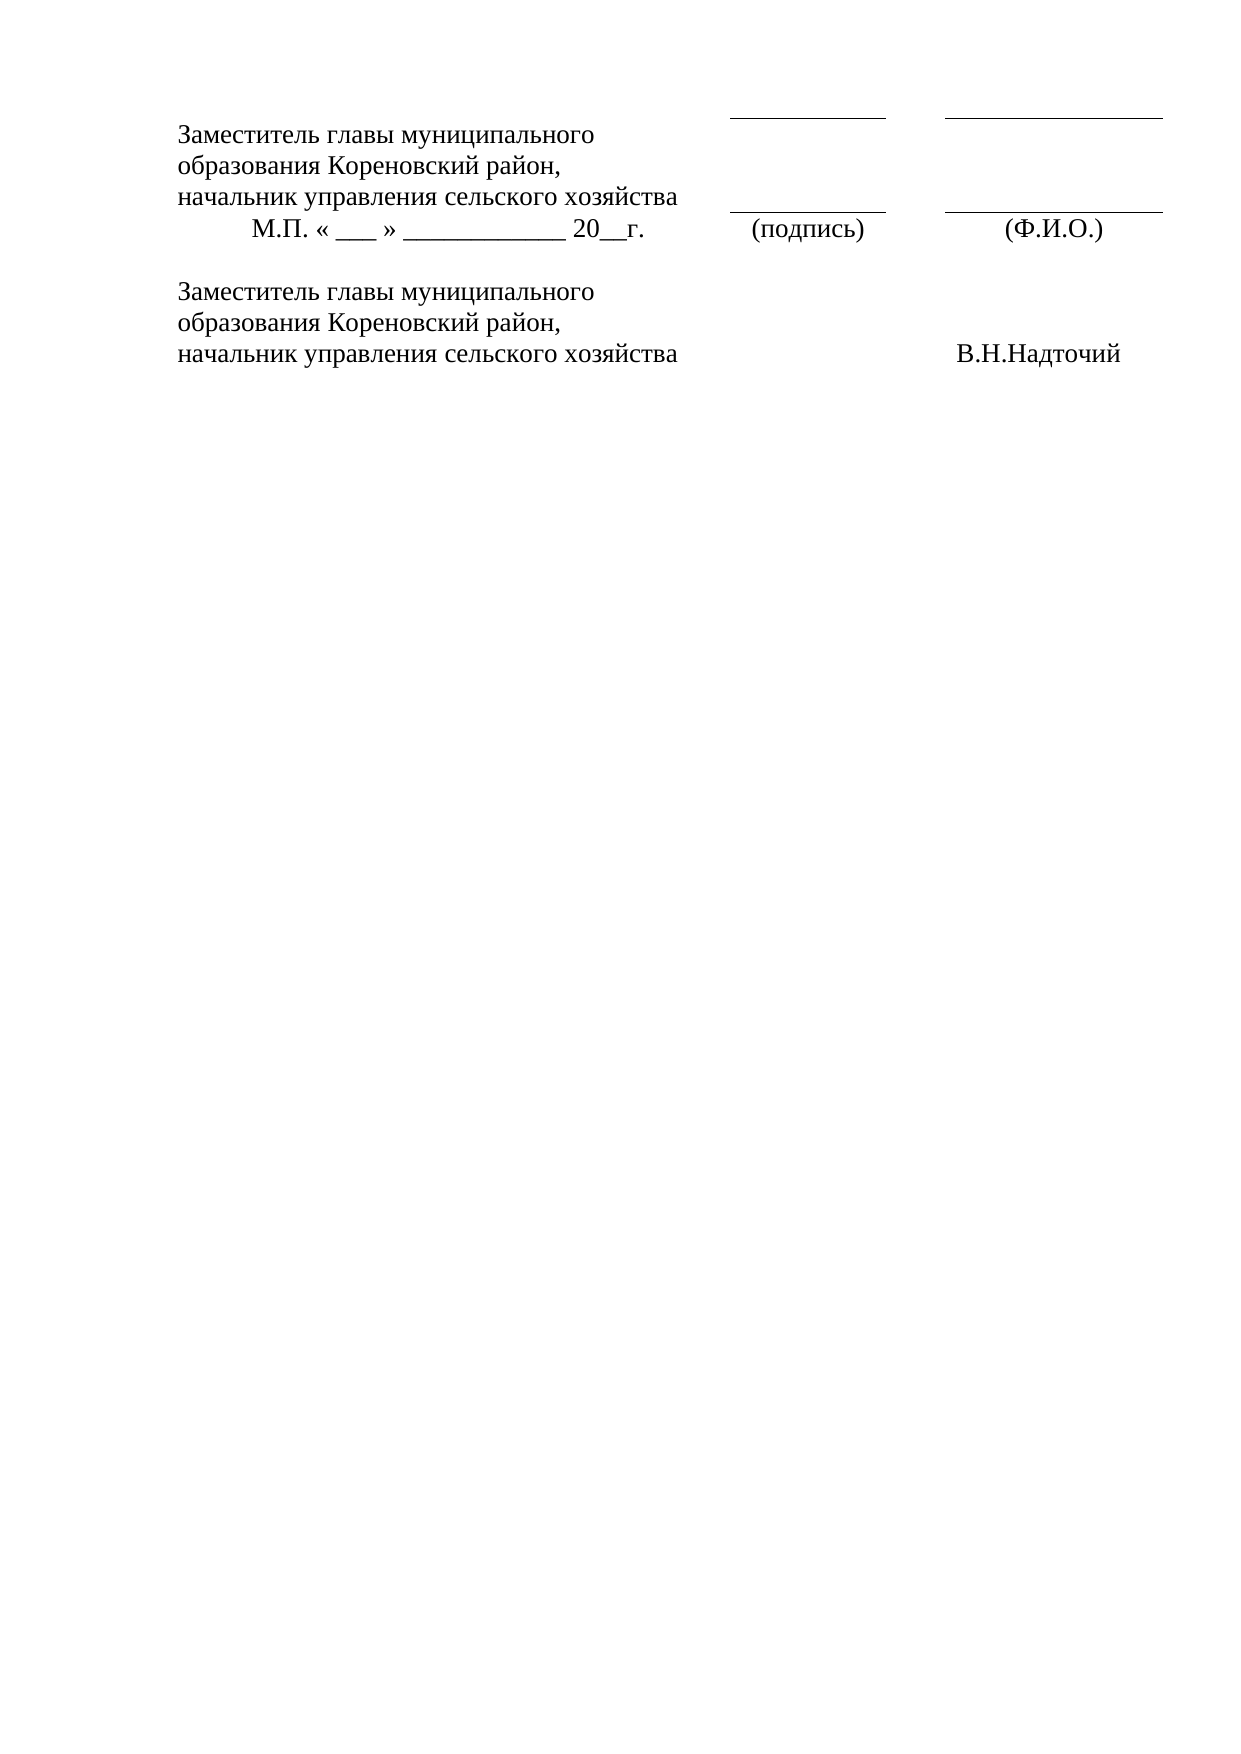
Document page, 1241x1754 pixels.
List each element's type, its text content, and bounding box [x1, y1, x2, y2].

table_cell Заместитель главы муниципального образования Кореновский район, начальник управления сельского хозяйства [166, 118, 730, 212]
table_cell (подпись) [730, 213, 886, 244]
table_cell В.Н.Надточий [945, 244, 1163, 368]
table_cell М.П. « ___ » ____________ 20__г. [166, 212, 730, 244]
table_cell [886, 212, 945, 244]
table_cell [886, 118, 945, 212]
table_cell [945, 119, 1163, 212]
table_cell [886, 244, 945, 368]
table_cell Заместитель главы муниципального образования Кореновский район, начальник управления сельского хозяйства [166, 244, 730, 368]
table_cell (Ф.И.О.) [945, 213, 1163, 244]
table_cell [730, 119, 886, 212]
table_cell [730, 244, 886, 368]
